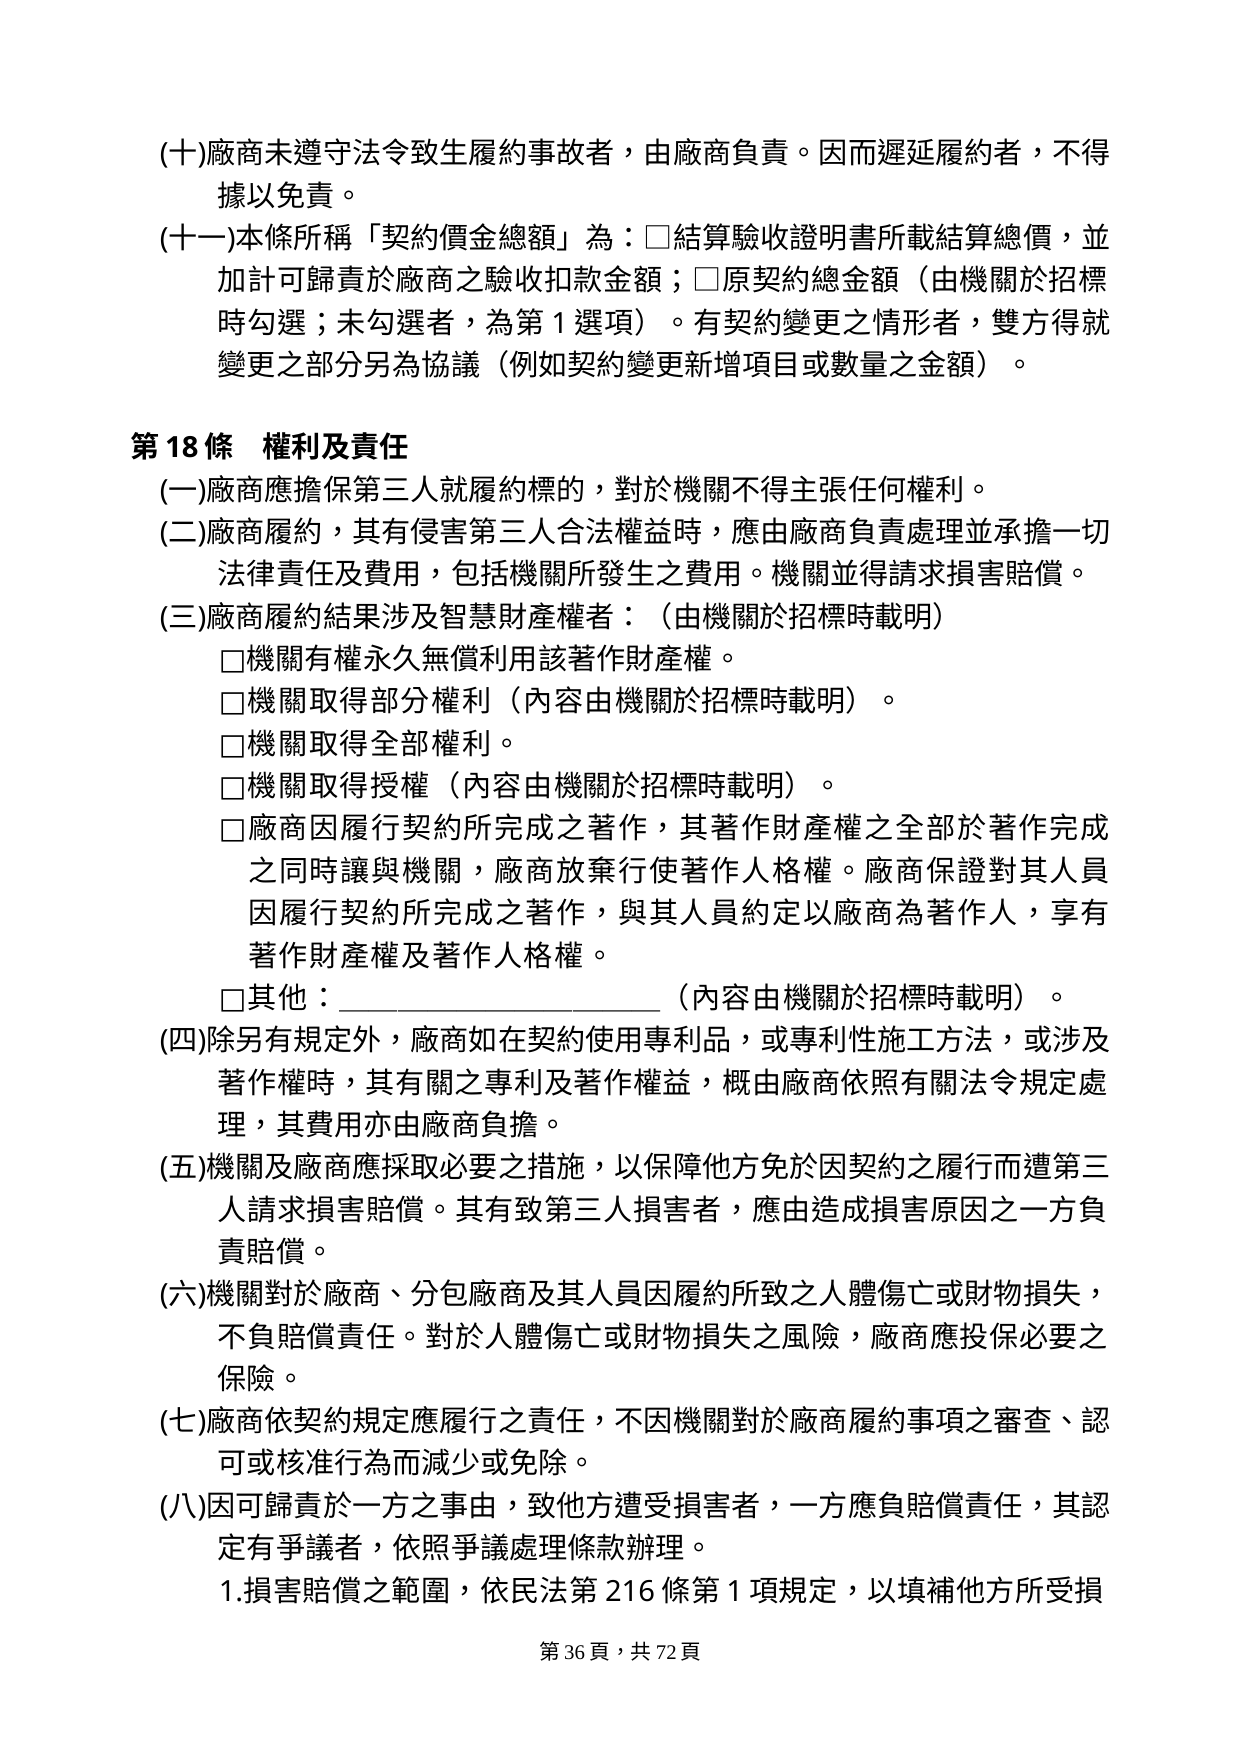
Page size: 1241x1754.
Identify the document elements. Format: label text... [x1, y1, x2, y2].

text 第18條 權利及責任 [130, 424, 1110, 466]
text □機關取得部分權利（內容由機關於招標時載明）。 [218, 678, 1110, 720]
text □機關取得全部權利。 [218, 720, 1110, 763]
text (二)廠商履約，其有侵害第三人合法權益時，應由廠商負責處理並承擔一切法律責任及費用，包括機關所發生之費用。機關並得請求損害賠償。 [159, 508, 1110, 593]
text (十一)本條所稱「契約價金總額」為：□結算驗收證明書所載結算總價，並加計可歸責於廠商之驗收扣款金額；□原契約總金額（由機關於招標時勾選；未勾選者，為第1選項）。有契約變更之情形者，雙方得就變更之部分另為協議（例如契約變更新增項目或數量之金額）。 [159, 214, 1110, 384]
text (一)廠商應擔保第三人就履約標的，對於機關不得主張任何權利。 [159, 466, 1110, 508]
text (五)機關及廠商應採取必要之措施，以保障他方免於因契約之履行而遭第三人請求損害賠償。其有致第三人損害者，應由造成損害原因之一方負責賠償。 [159, 1144, 1110, 1271]
text □機關取得授權（內容由機關於招標時載明）。 [218, 763, 1110, 805]
text (三)廠商履約結果涉及智慧財產權者：（由機關於招標時載明） [159, 593, 1110, 636]
text □廠商因履行契約所完成之著作，其著作財產權之全部於著作完成之同時讓與機關，廠商放棄行使著作人格權。廠商保證對其人員因履行契約所完成之著作，與其人員約定以廠商為著作人，享有著作財產權及著作人格權。 [218, 805, 1110, 974]
text (六)機關對於廠商、分包廠商及其人員因履約所致之人體傷亡或財物損失，不負賠償責任。對於人體傷亡或財物損失之風險，廠商應投保必要之保險。 [159, 1271, 1110, 1398]
text (四)除另有規定外，廠商如在契約使用專利品，或專利性施工方法，或涉及著作權時，其有關之專利及著作權益，概由廠商依照有關法令規定處理，其費用亦由廠商負擔。 [159, 1017, 1110, 1144]
text (七)廠商依契約規定應履行之責任，不因機關對於廠商履約事項之審查、認可或核准行為而減少或免除。 [159, 1398, 1110, 1482]
text □機關有權永久無償利用該著作財產權。 [218, 636, 1110, 678]
text (八)因可歸責於一方之事由，致他方遭受損害者，一方應負賠償責任，其認定有爭議者，依照爭議處理條款辦理。 [159, 1482, 1110, 1567]
text □其他：＿＿＿＿＿＿＿＿＿＿＿（內容由機關於招標時載明）。 [218, 974, 1110, 1017]
text 1.損害賠償之範圍，依民法第216條第1項規定，以填補他方所受損 [218, 1567, 1104, 1609]
text (十)廠商未遵守法令致生履約事故者，由廠商負責。因而遲延履約者，不得據以免責。 [159, 130, 1110, 214]
